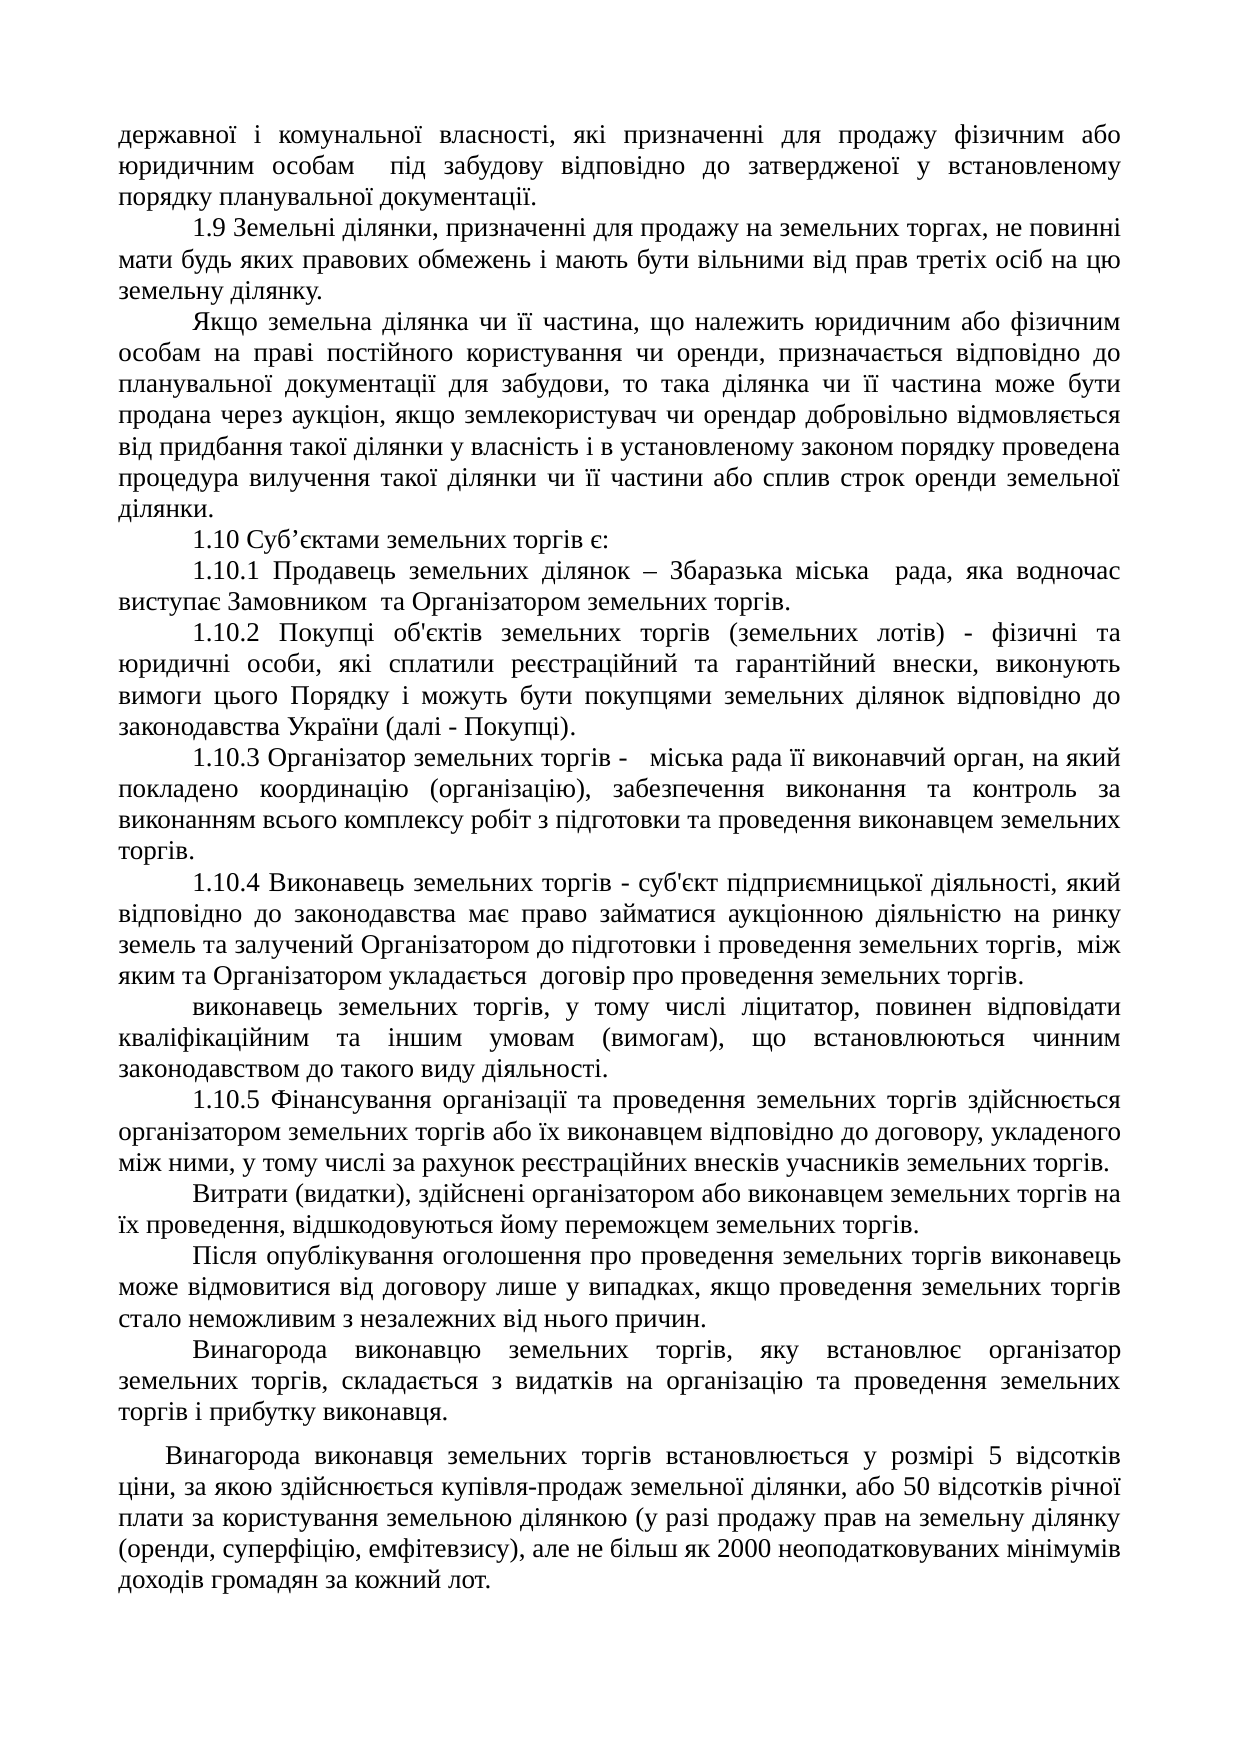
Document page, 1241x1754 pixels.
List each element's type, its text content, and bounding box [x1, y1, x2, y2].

text Якщо земельна ділянка чи її частина, що належить юридичним або фізичним особам на праві постійного користування чи оренди, призначається відповідно до планувальної документації для забудови, то така ділянка чи її частина може бути продана через аукціон, якщо землекористувач чи орендар добровільно відмовляється від придбання такої ділянки у власність і в установленому законом порядку проведена процедура вилучення такої ділянки чи її частини або сплив строк оренди земельної ділянки. [118, 305, 1122, 523]
text Винагорода виконавцю земельних торгів, яку встановлює організатор земельних торгів, складається з видатків на організацію та проведення земельних торгів і прибутку виконавця. [118, 1333, 1122, 1426]
text 1.10.3 Організатор земельних торгів - міська рада її виконавчий орган, на який покладено координацію (організацію), забезпечення виконання та контроль за виконанням всього комплексу робіт з підготовки та проведення виконавцем земельних торгів. [118, 741, 1122, 866]
text виконавець земельних торгів, у тому числі ліцитатор, повинен відповідати кваліфікаційним та іншим умовам (вимогам), що встановлюються чинним законодавством до такого виду діяльності. [118, 990, 1122, 1084]
text Витрати (видатки), здійснені організатором або виконавцем земельних торгів на їх проведення, відшкодовуються йому переможцем земельних торгів. [118, 1177, 1122, 1239]
text 1.10.2 Покупці об'єктів земельних торгів (земельних лотів) - фізичні та юридичні особи, які сплатили реєстраційний та гарантійний внески, виконують вимоги цього Порядку і можуть бути покупцями земельних ділянок відповідно до законодавства України (далі - Покупці). [118, 616, 1122, 741]
text 1.10.4 Виконавець земельних торгів - суб'єкт підприємницької діяльності, який відповідно до законодавства має право займатися аукціонною діяльністю на ринку земель та залучений Організатором до підготовки і проведення земельних торгів, між яким та Організатором укладається договір про проведення земельних торгів. [118, 866, 1122, 990]
text 1.10.1 Продавець земельних ділянок – Збаразька міська рада, яка водночас виступає Замовником та Організатором земельних торгів. [118, 554, 1122, 616]
text 1.9 Земельні ділянки, призначенні для продажу на земельних торгах, не повинні мати будь яких правових обмежень і мають бути вільними від прав третіх осіб на цю земельну ділянку. [118, 212, 1122, 305]
text 1.10 Суб’єктами земельних торгів є: [118, 523, 1122, 554]
text 1.10.5 Фінансування організації та проведення земельних торгів здійснюється організатором земельних торгів або їх виконавцем відповідно до договору, укладеного між ними, у тому числі за рахунок реєстраційних внесків учасників земельних торгів. [118, 1084, 1122, 1177]
text Винагорода виконавця земельних торгів встановлюється у розмірі 5 відсотків ціни, за якою здійснюється купівля-продаж земельної ділянки, або 50 відсотків річної плати за користування земельною ділянкою (у разі продажу прав на земельну ділянку (оренди, суперфіцію, емфітевзису), але не більш як 2000 неоподатковуваних мінімумів доходів громадян за кожний лот. [118, 1439, 1122, 1594]
text державної і комунальної власності, які призначенні для продажу фізичним або юридичним особам під забудову відповідно до затвердженої у встановленому порядку планувальної документації. [118, 118, 1122, 212]
text Після опублікування оголошення про проведення земельних торгів виконавець може відмовитися від договору лише у випадках, якщо проведення земельних торгів стало неможливим з незалежних від нього причин. [118, 1239, 1122, 1333]
